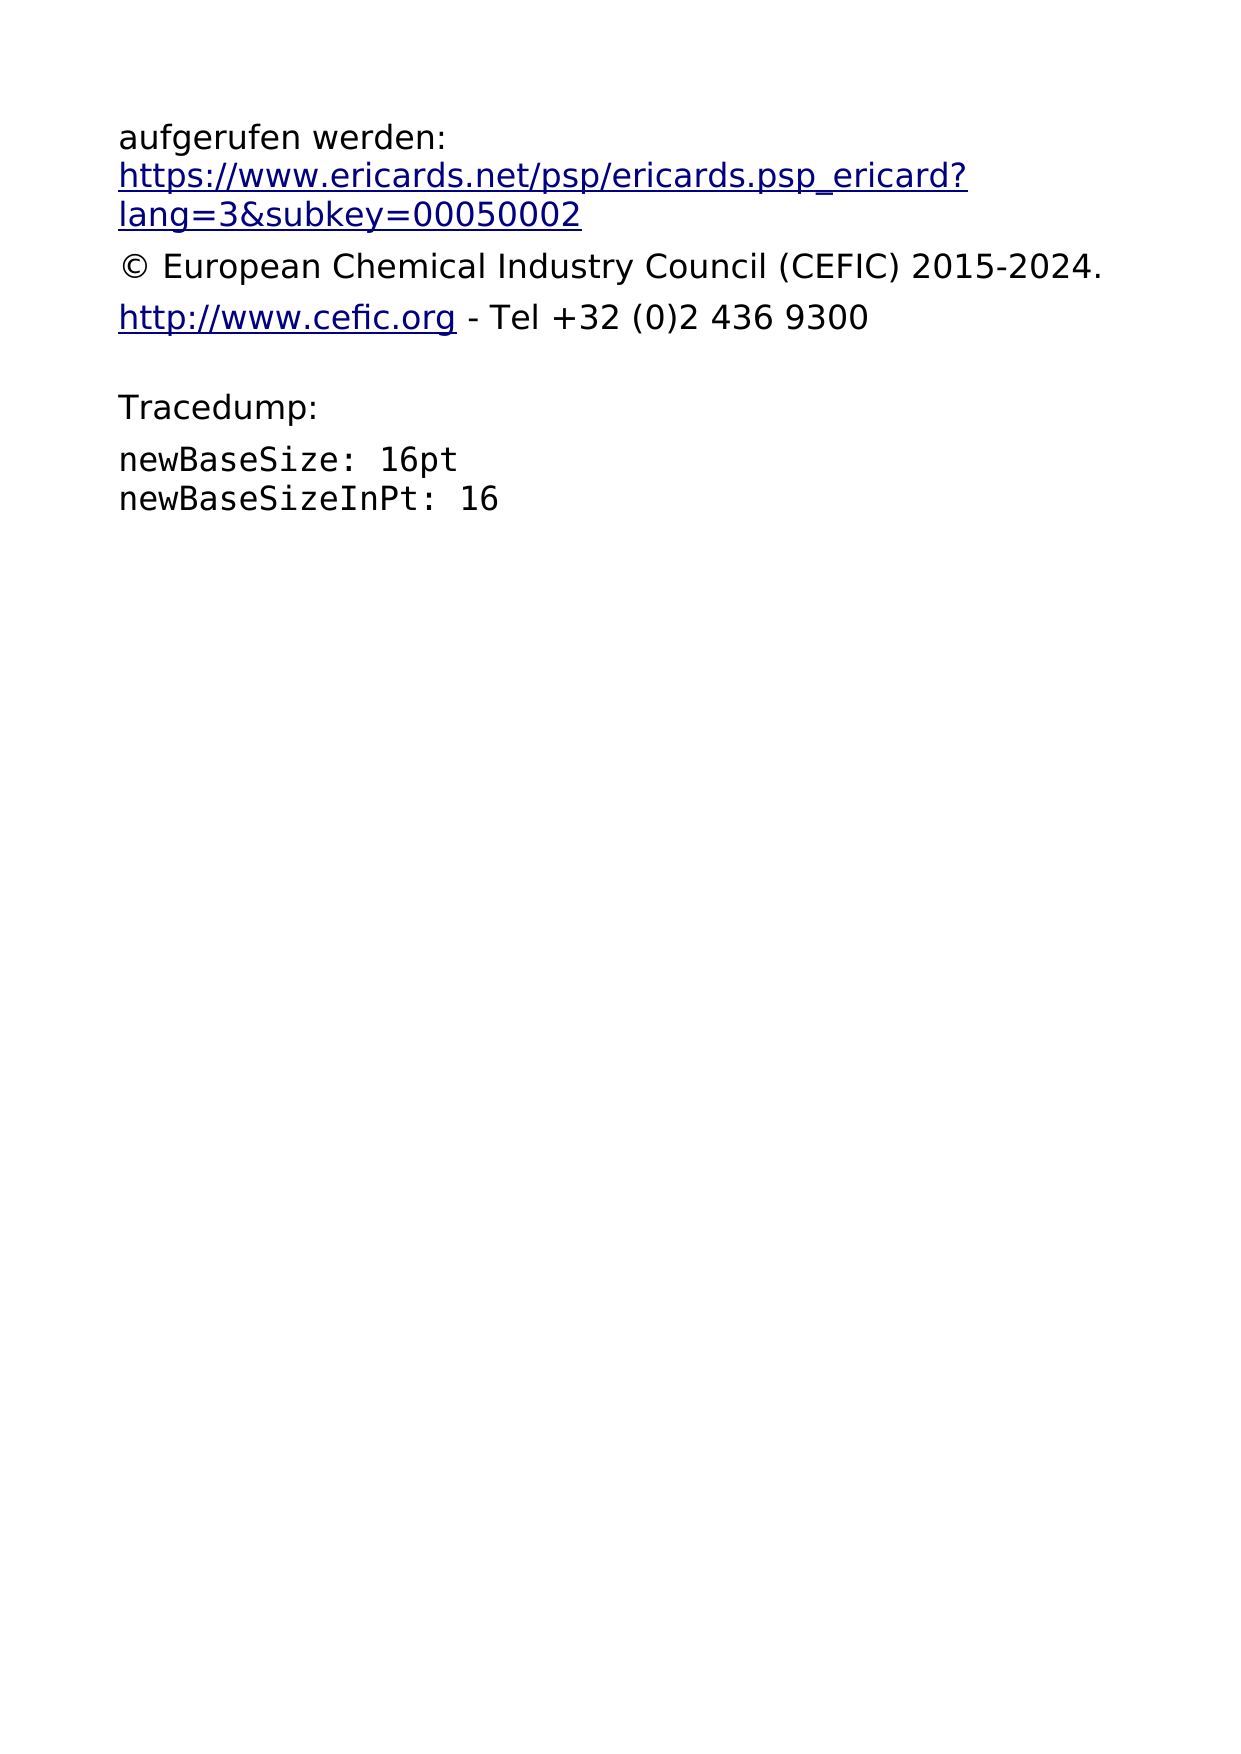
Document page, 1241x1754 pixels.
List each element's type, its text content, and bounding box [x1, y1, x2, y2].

text Tracedump: [118, 350, 1122, 428]
text © European Chemical Industry Council (CEFIC) 2015-2024. [118, 247, 1122, 286]
text newBaseSize: 16pt newBaseSizeInPt: 16 [118, 440, 1122, 518]
text http://www.cefic.org - Tel +32 (0)2 436 9300 [118, 298, 1122, 337]
text aufgerufen werden: https://www.ericards.net/psp/ericards.psp_ericard?lang=3&subkey=00050002 [118, 118, 1122, 235]
